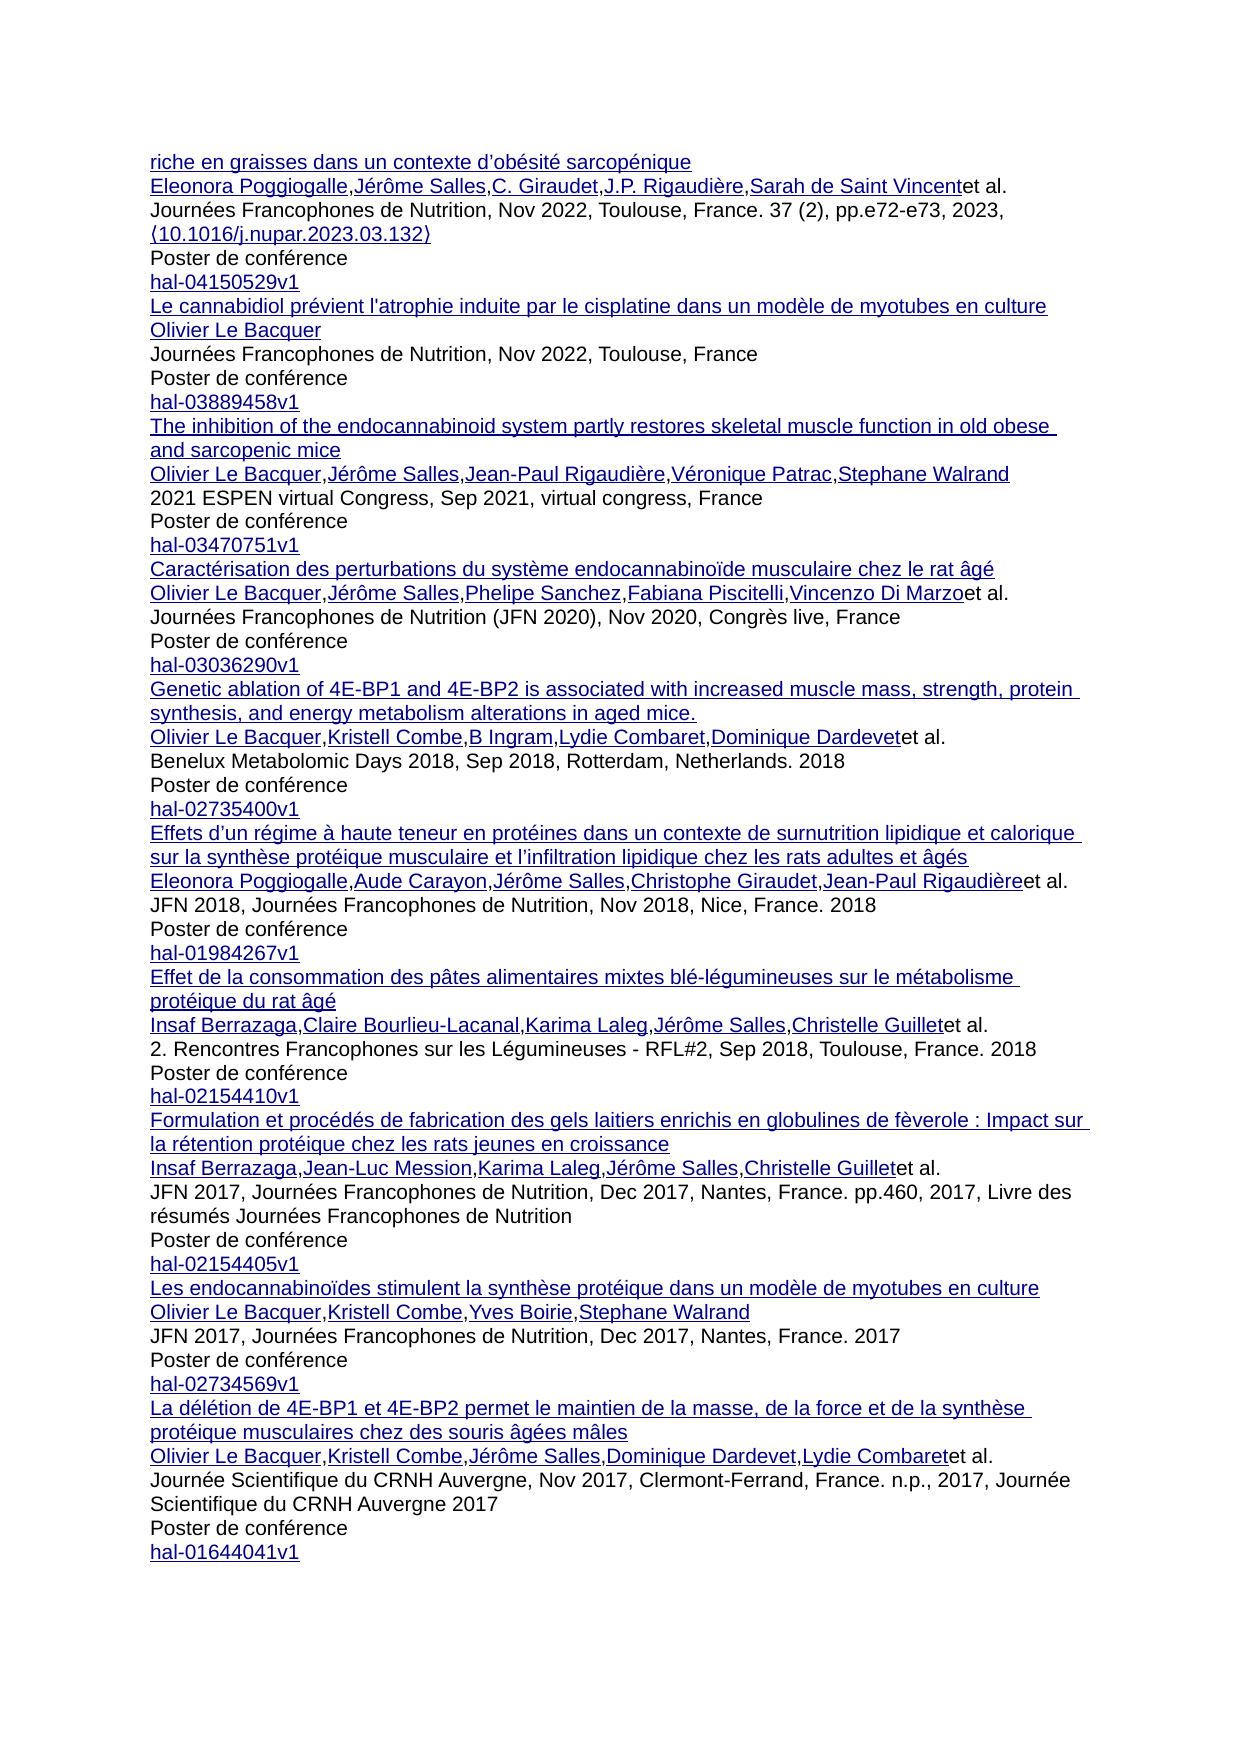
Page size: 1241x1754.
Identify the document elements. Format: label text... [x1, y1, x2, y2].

table_cell Effet de la consommation des pâtes alimentaires mixtes blé-légumineuses sur le métabolisme protéique du rat âgé Insaf Berrazaga,Claire Bourlieu-Lacanal,Karima Laleg,Jérôme Salles,Christelle Guilletet al. 2. Rencontres Francophones sur les Légumineuses - RFL#2, Sep 2018, Toulouse, France. 2018 Poster de conférence hal-02154410v1 [150, 965, 1090, 1108]
table_cell Les endocannabinoïdes stimulent la synthèse protéique dans un modèle de myotubes en culture Olivier Le Bacquer,Kristell Combe,Yves Boirie,Stephane Walrand JFN 2017, Journées Francophones de Nutrition, Dec 2017, Nantes, France. 2017 Poster de conférence hal-02734569v1 [150, 1276, 1090, 1396]
table_cell la rétention protéique chez les rats jeunes en croissance Insaf Berrazaga,Jean-Luc Mession,Karima Laleg,Jérôme Salles,Christelle Guilletet al. JFN 2017, Journées Francophones de Nutrition, Dec 2017, Nantes, France. pp.460, 2017, Livre des résumés Journées Francophones de Nutrition Poster de conférence hal-02154405v1 [150, 1130, 1090, 1276]
table_cell Influence de l’apport protéique sur le métabolisme musculaire de rats rendus obèses par un régime riche en graisses dans un contexte d’obésité sarcopénique Eleonora Poggiogalle,Jérôme Salles,C. Giraudet,J.P. Rigaudière,Sarah de Saint Vincentet al. Journées Francophones de Nutrition, Nov 2022, Toulouse, France. 37 (2), pp.e72-e73, 2023, ⟨10.1016/j.nupar.2023.03.132⟩ Poster de conférence hal-04150529v1 [150, 150, 1090, 294]
table_cell Caractérisation des perturbations du système endocannabinoïde musculaire chez le rat âgé Olivier Le Bacquer,Jérôme Salles,Phelipe Sanchez,Fabiana Piscitelli,Vincenzo Di Marzoet al. Journées Francophones de Nutrition (JFN 2020), Nov 2020, Congrès live, France Poster de conférence hal-03036290v1 [150, 557, 1090, 677]
table_cell La délétion de 4E-BP1 et 4E-BP2 permet le maintien de la masse, de la force et de la synthèse protéique musculaires chez des souris âgées mâles Olivier Le Bacquer,Kristell Combe,Jérôme Salles,Dominique Dardevet,Lydie Combaretet al. Journée Scientifique du CRNH Auvergne, Nov 2017, Clermont-Ferrand, France. n.p., 2017, Journée Scientifique du CRNH Auvergne 2017 Poster de conférence hal-01644041v1 [150, 1396, 1090, 1563]
table_cell Formulation et procédés de fabrication des gels laitiers enrichis en globulines de fèverole : Impact sur [150, 1108, 1090, 1129]
table_cell Le cannabidiol prévient l'atrophie induite par le cisplatine dans un modèle de myotubes en culture Olivier Le Bacquer Journées Francophones de Nutrition, Nov 2022, Toulouse, France Poster de conférence hal-03889458v1 [150, 294, 1090, 413]
table_cell Effets d’un régime à haute teneur en protéines dans un contexte de surnutrition lipidique et calorique sur la synthèse protéique musculaire et l’infiltration lipidique chez les rats adultes et âgés Eleonora Poggiogalle,Aude Carayon,Jérôme Salles,Christophe Giraudet,Jean-Paul Rigaudièreet al. JFN 2018, Journées Francophones de Nutrition, Nov 2018, Nice, France. 2018 Poster de conférence hal-01984267v1 [150, 821, 1090, 964]
table_cell The inhibition of the endocannabinoid system partly restores skeletal muscle function in old obese and sarcopenic mice Olivier Le Bacquer,Jérôme Salles,Jean-Paul Rigaudière,Véronique Patrac,Stephane Walrand 2021 ESPEN virtual Congress, Sep 2021, virtual congress, France Poster de conférence hal-03470751v1 [150, 414, 1090, 557]
table_cell Genetic ablation of 4E-BP1 and 4E-BP2 is associated with increased muscle mass, strength, protein synthesis, and energy metabolism alterations in aged mice. Olivier Le Bacquer,Kristell Combe,B Ingram,Lydie Combaret,Dominique Dardevetet al. Benelux Metabolomic Days 2018, Sep 2018, Rotterdam, Netherlands. 2018 Poster de conférence hal-02735400v1 [150, 677, 1090, 821]
